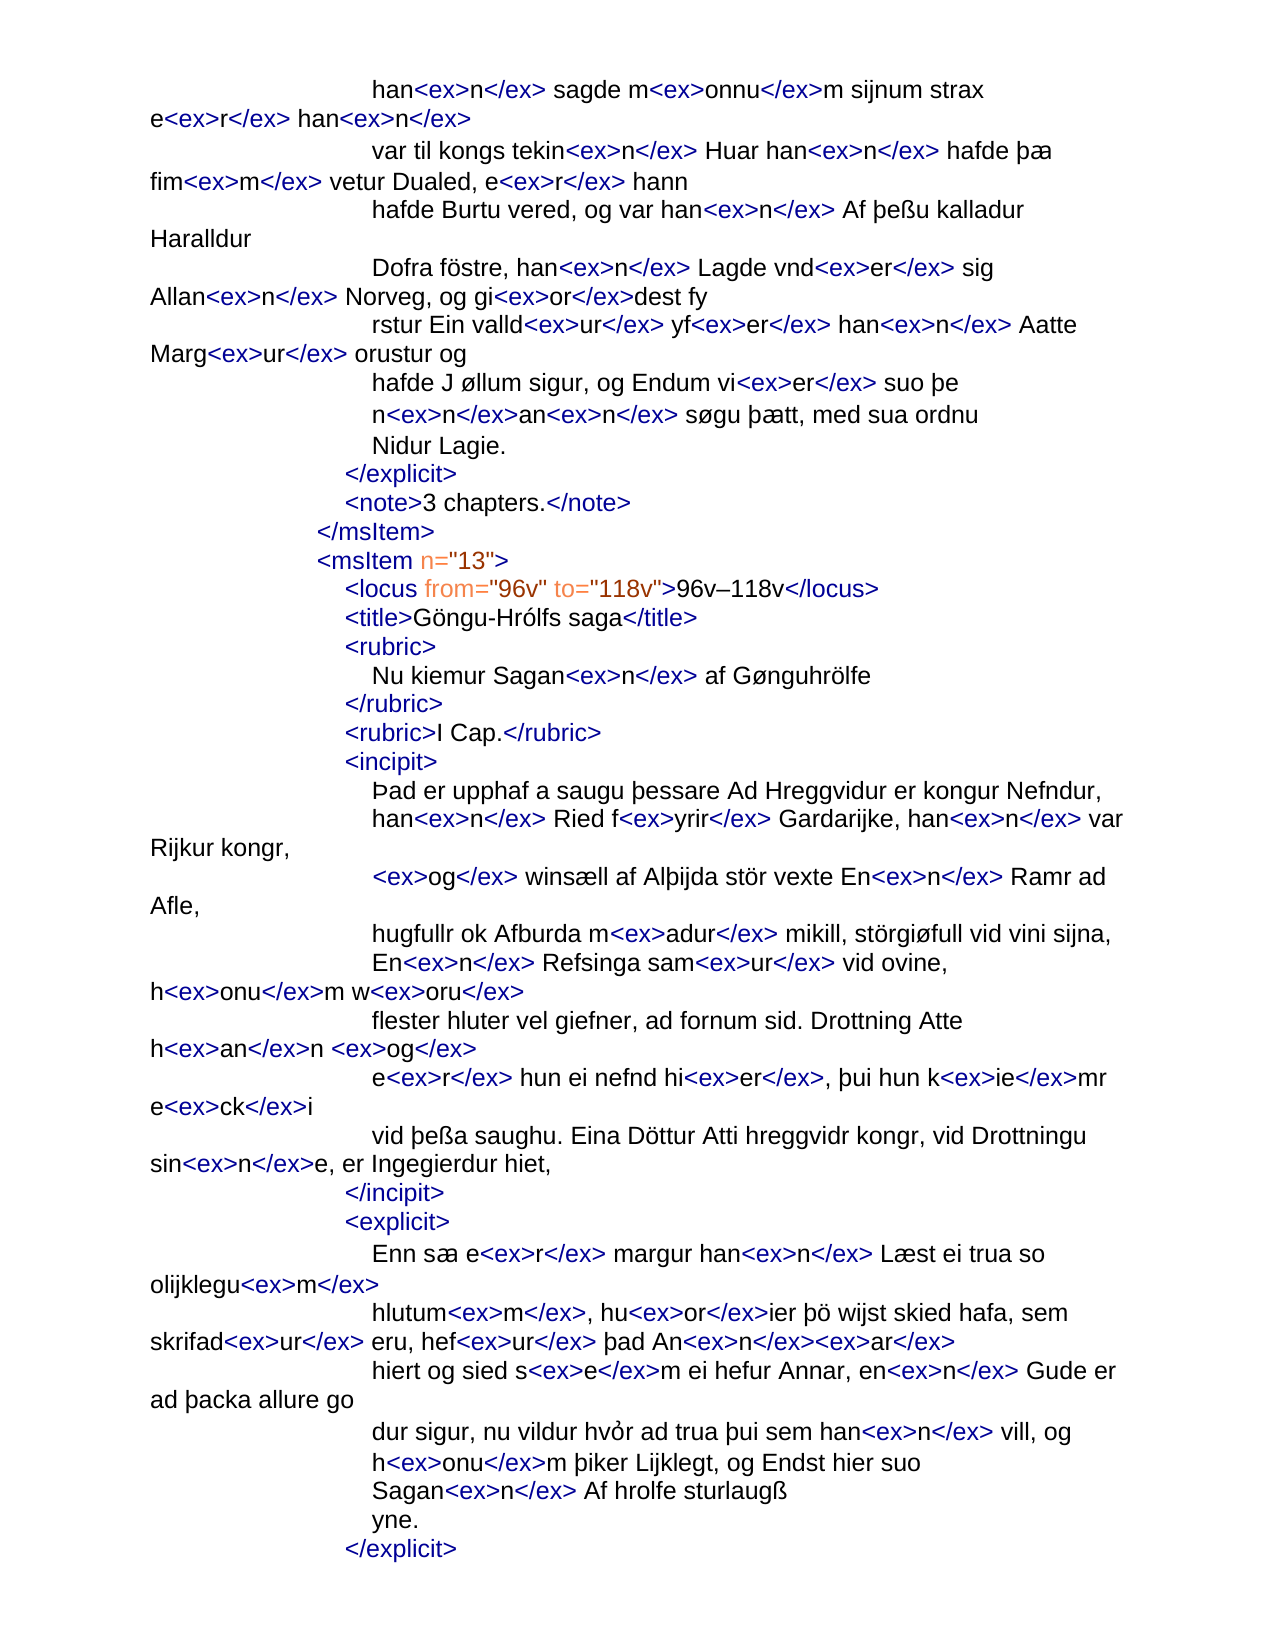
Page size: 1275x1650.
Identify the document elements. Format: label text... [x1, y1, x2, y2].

text han<ex>n</ex> sagde m<ex>onnu</ex>m sijnum strax e<ex>r</ex> han<ex>n</ex> var til kongs tekin<ex>n</ex> Huar han<ex>n</ex> hafde þꜳ fim<ex>m</ex> vetur Dualed, e<ex>r</ex> hann hafde Burtu vered, og var han<ex>n</ex> Af þeßu kalladur Haralldur Dofra föstre, han<ex>n</ex> Lagde vnd<ex>er</ex> sig Allan<ex>n</ex> Norveg, og gi<ex>or</ex>dest fy rstur Ein valld<ex>ur</ex> yf<ex>er</ex> han<ex>n</ex> Aatte Marg<ex>ur</ex> orustur og hafde J øllum sigur, og Endum vi<ex>er</ex> suo þe n<ex>n</ex>an<ex>n</ex> søgu þꜳtt, med sua ordnu Nidur Lagie. </explicit> <note>3 chapters.</note> </msItem> <msItem n="13"> <locus from="96v" to="118v">96v–118v</locus> <title>Göngu-Hrólfs saga</title> <rubric> Nu kiemur Sagan<ex>n</ex> af Gønguhrölfe </rubric> <rubric>I Cap.</rubric> <incipit> Þad er upphaf a saugu þessare Ad Hreggvidur er kongur Nefndur, han<ex>n</ex> Ried f<ex>yrir</ex> Gardarijke, han<ex>n</ex> var Rijkur kongr, <ex>og</ex> winsæll af Alþijda stör vexte En<ex>n</ex> Ramr ad Afle, hugfullr ok Afburda m<ex>adur</ex> mikill, störgiøfull vid vini sijna, En<ex>n</ex> Refsinga sam<ex>ur</ex> vid ovine, h<ex>onu</ex>m w<ex>oru</ex> flester hluter vel giefner, ad fornum sid. Drottning Atte h<ex>an</ex>n <ex>og</ex> e<ex>r</ex> hun ei nefnd hi<ex>er</ex>, þui hun k<ex>ie</ex>mr e<ex>ck</ex>i vid þeßa saughu. Eina Döttur Atti hreggvidr kongr, vid Drottningu sin<ex>n</ex>e, er Ingegierdur hiet, </incipit> <explicit> Enn sꜳ e<ex>r</ex> margur han<ex>n</ex> Læst ei trua so olijklegu<ex>m</ex> hlutum<ex>m</ex>, hu<ex>or</ex>ier þö wijst skied hafa, sem skrifad<ex>ur</ex> eru, hef<ex>ur</ex> þad An<ex>n</ex><ex>ar</ex> hiert og sied s<ex>e</ex>m ei hefur Annar, en<ex>n</ex> Gude er ad þacka allure go dur sigur, nu vildur hvo᷎r ad trua þui sem han<ex>n</ex> vill, og h<ex>onu</ex>m þiker Lijklegt, og Endst hier suo Sagan<ex>n</ex> Af hrolfe sturlaugß yne. </explicit> [150, 75, 1125, 1562]
